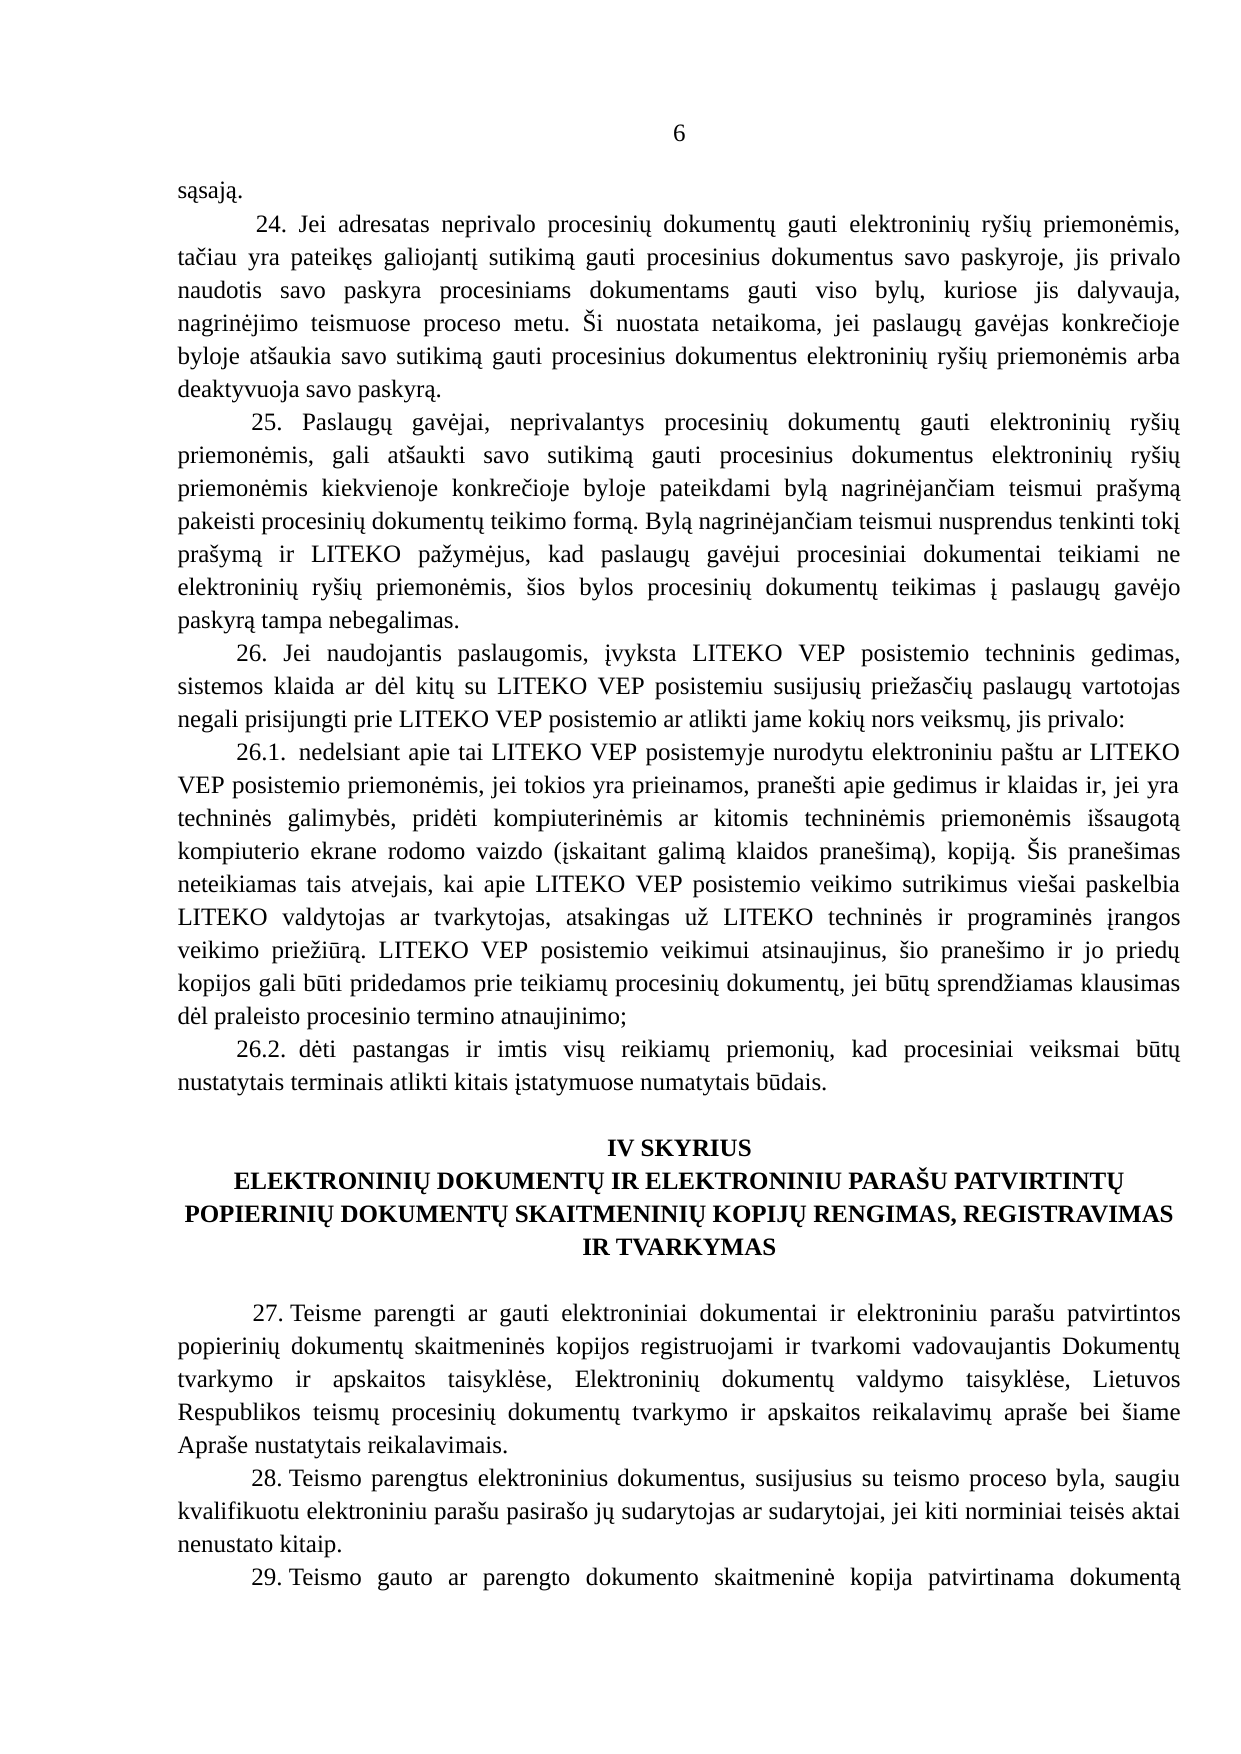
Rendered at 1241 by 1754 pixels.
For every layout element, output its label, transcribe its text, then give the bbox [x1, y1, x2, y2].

text ELEKTRONINIŲ DOKUMENTŲ IR ELEKTRONINIU PARAŠU PATVIRTINTŲ POPIERINIŲ DOKUMENTŲ SKAITMENINIŲ KOPIJŲ RENGIMAS, REGISTRAVIMAS IR TVARKYMAS [177, 1166, 1181, 1261]
text 26.2. dėti pastangas ir imtis visų reikiamų priemonių, kad procesiniai veiksmai būtų nustatytais terminais atlikti kitais įstatymuose numatytais būdais. [177, 1034, 1181, 1096]
text 28. Teismo parengtus elektroninius dokumentus, susijusius su teismo proceso byla, saugiu kvalifikuotu elektroniniu parašu pasirašo jų sudarytojas ar sudarytojai, jei kiti norminiai teisės aktai nenustato kitaip. [177, 1463, 1181, 1558]
text 25. Paslaugų gavėjai, neprivalantys procesinių dokumentų gauti elektroninių ryšių priemonėmis, gali atšaukti savo sutikimą gauti procesinius dokumentus elektroninių ryšių priemonėmis kiekvienoje konkrečioje byloje pateikdami bylą nagrinėjančiam teismui prašymą pakeisti procesinių dokumentų teikimo formą. Bylą nagrinėjančiam teismui nusprendus tenkinti tokį prašymą ir LITEKO pažymėjus, kad paslaugų gavėjui procesiniai dokumentai teikiami ne elektroninių ryšių priemonėmis, šios bylos procesinių dokumentų teikimas į paslaugų gavėjo paskyrą tampa nebegalimas. [177, 407, 1181, 634]
text 29. Teismo gauto ar parengto dokumento skaitmeninė kopija patvirtinama dokumentą [177, 1562, 1181, 1591]
text 27. Teisme parengti ar gauti elektroniniai dokumentai ir elektroniniu parašu patvirtintos popierinių dokumentų skaitmeninės kopijos registruojami ir tvarkomi vadovaujantis Dokumentų tvarkymo ir apskaitos taisyklėse, Elektroninių dokumentų valdymo taisyklėse, Lietuvos Respublikos teismų procesinių dokumentų tvarkymo ir apskaitos reikalavimų apraše bei šiame Apraše nustatytais reikalavimais. [177, 1298, 1181, 1459]
text 26. Jei naudojantis paslaugomis, įvyksta LITEKO VEP posistemio techninis gedimas, sistemos klaida ar dėl kitų su LITEKO VEP posistemiu susijusių priežasčių paslaugų vartotojas negali prisijungti prie LITEKO VEP posistemio ar atlikti jame kokių nors veiksmų, jis privalo: [177, 638, 1181, 733]
text IV SKYRIUS [177, 1133, 1181, 1162]
text 24. Jei adresatas neprivalo procesinių dokumentų gauti elektroninių ryšių priemonėmis, tačiau yra pateikęs galiojantį sutikimą gauti procesinius dokumentus savo paskyroje, jis privalo naudotis savo paskyra procesiniams dokumentams gauti viso bylų, kuriose jis dalyvauja, nagrinėjimo teismuose proceso metu. Ši nuostata netaikoma, jei paslaugų gavėjas konkrečioje byloje atšaukia savo sutikimą gauti procesinius dokumentus elektroninių ryšių priemonėmis arba deaktyvuoja savo paskyrą. [177, 209, 1181, 402]
text sąsają. [177, 176, 1181, 204]
text 26.1. nedelsiant apie tai LITEKO VEP posistemyje nurodytu elektroniniu paštu ar LITEKO VEP posistemio priemonėmis, jei tokios yra prieinamos, pranešti apie gedimus ir klaidas ir, jei yra techninės galimybės, pridėti kompiuterinėmis ar kitomis techninėmis priemonėmis išsaugotą kompiuterio ekrane rodomo vaizdo (įskaitant galimą klaidos pranešimą), kopiją. Šis pranešimas neteikiamas tais atvejais, kai apie LITEKO VEP posistemio veikimo sutrikimus viešai paskelbia LITEKO valdytojas ar tvarkytojas, atsakingas už LITEKO techninės ir programinės įrangos veikimo priežiūrą. LITEKO VEP posistemio veikimui atsinaujinus, šio pranešimo ir jo priedų kopijos gali būti pridedamos prie teikiamų procesinių dokumentų, jei būtų sprendžiamas klausimas dėl praleisto procesinio termino atnaujinimo; [177, 737, 1181, 1030]
